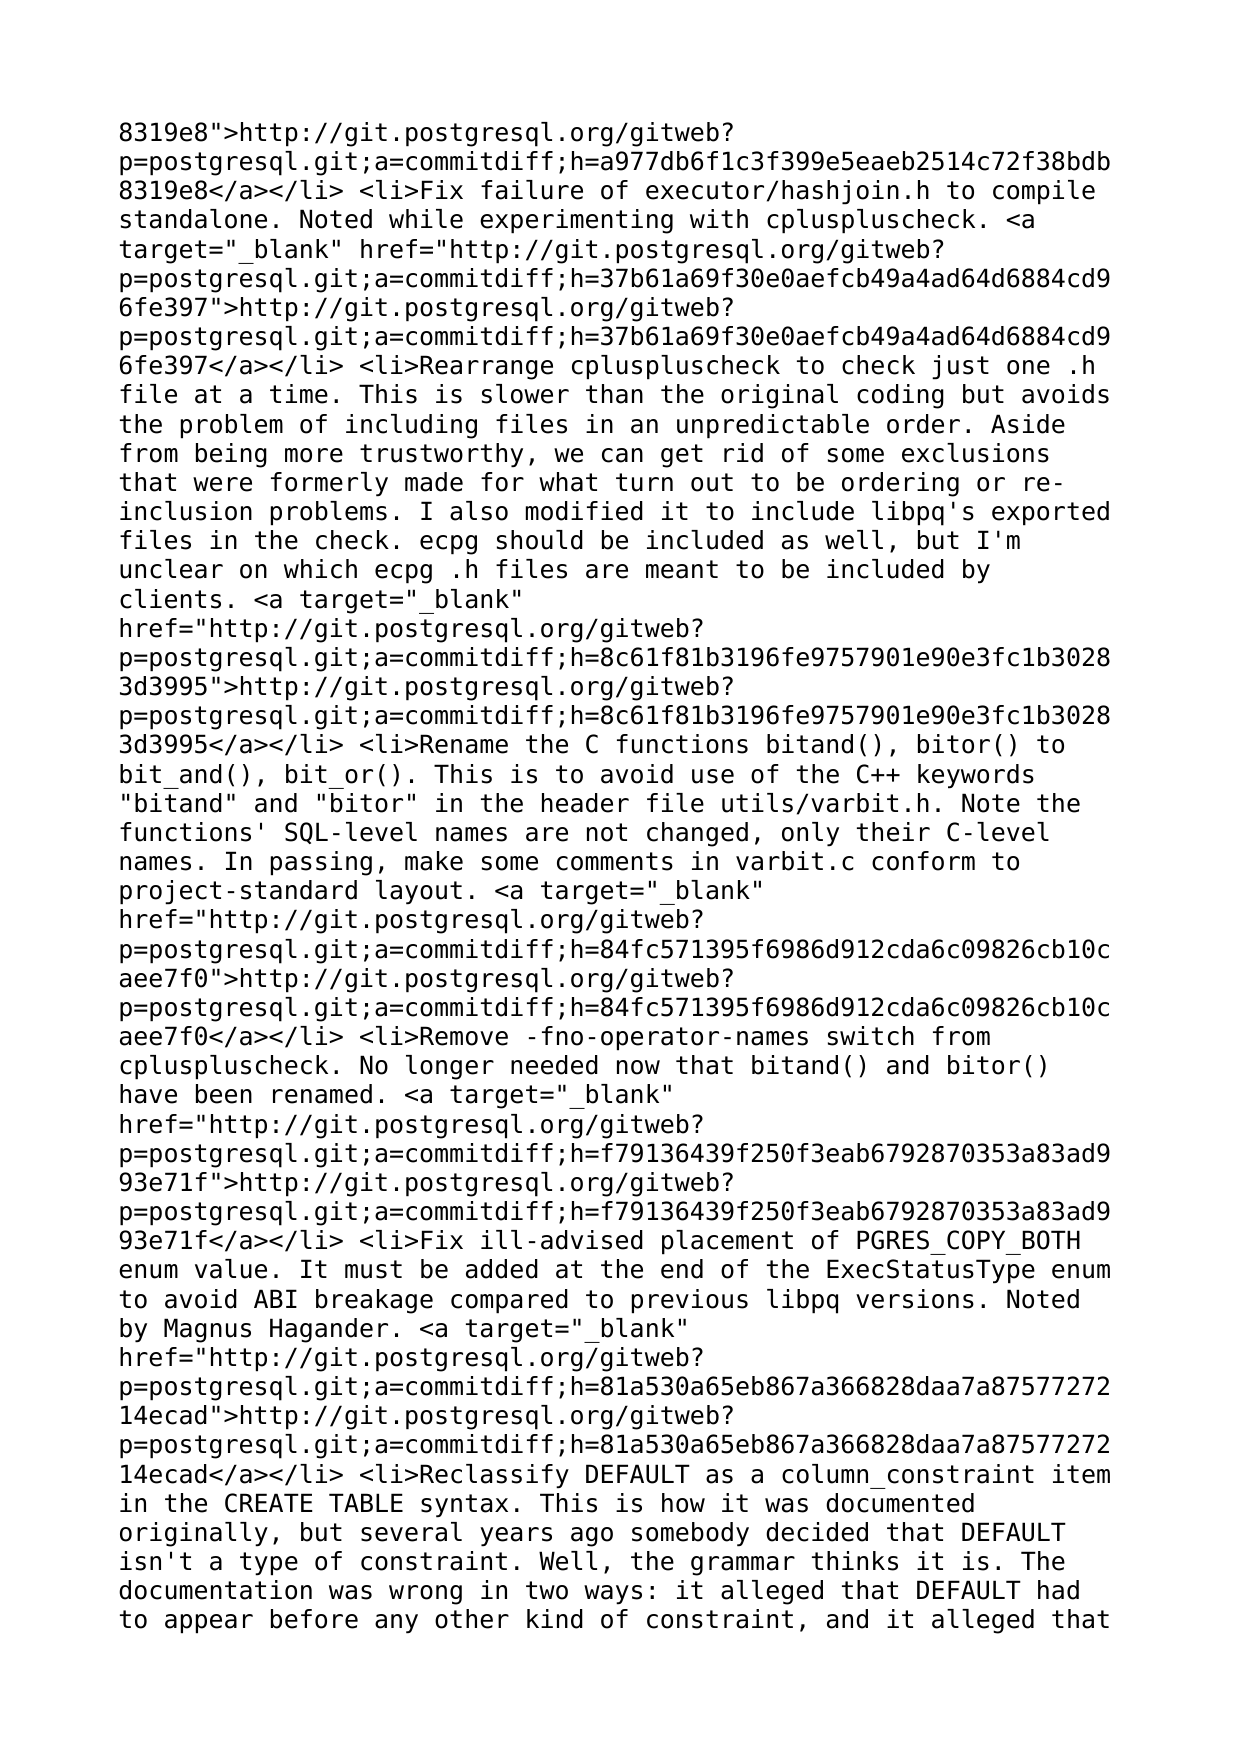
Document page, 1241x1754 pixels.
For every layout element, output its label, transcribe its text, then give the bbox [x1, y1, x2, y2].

text 8319e8">http://git.postgresql.org/gitweb?p=postgresql.git;a=commitdiff;h=a977db6f1c3f399e5eaeb2514c72f38bdb8319e8</a></li> <li>Fix failure of executor/hashjoin.h to compile standalone. Noted while experimenting with cpluspluscheck. <a target="_blank" href="http://git.postgresql.org/gitweb?p=postgresql.git;a=commitdiff;h=37b61a69f30e0aefcb49a4ad64d6884cd96fe397">http://git.postgresql.org/gitweb?p=postgresql.git;a=commitdiff;h=37b61a69f30e0aefcb49a4ad64d6884cd96fe397</a></li> <li>Rearrange cpluspluscheck to check just one .h file at a time. This is slower than the original coding but avoids the problem of including files in an unpredictable order. Aside from being more trustworthy, we can get rid of some exclusions that were formerly made for what turn out to be ordering or re-inclusion problems. I also modified it to include libpq's exported files in the check. ecpg should be included as well, but I'm unclear on which ecpg .h files are meant to be included by clients. <a target="_blank" href="http://git.postgresql.org/gitweb?p=postgresql.git;a=commitdiff;h=8c61f81b3196fe9757901e90e3fc1b30283d3995">http://git.postgresql.org/gitweb?p=postgresql.git;a=commitdiff;h=8c61f81b3196fe9757901e90e3fc1b30283d3995</a></li> <li>Rename the C functions bitand(), bitor() to bit_and(), bit_or(). This is to avoid use of the C++ keywords "bitand" and "bitor" in the header file utils/varbit.h. Note the functions' SQL-level names are not changed, only their C-level names. In passing, make some comments in varbit.c conform to project-standard layout. <a target="_blank" href="http://git.postgresql.org/gitweb?p=postgresql.git;a=commitdiff;h=84fc571395f6986d912cda6c09826cb10caee7f0">http://git.postgresql.org/gitweb?p=postgresql.git;a=commitdiff;h=84fc571395f6986d912cda6c09826cb10caee7f0</a></li> <li>Remove -fno-operator-names switch from cpluspluscheck. No longer needed now that bitand() and bitor() have been renamed. <a target="_blank" href="http://git.postgresql.org/gitweb?p=postgresql.git;a=commitdiff;h=f79136439f250f3eab6792870353a83ad993e71f">http://git.postgresql.org/gitweb?p=postgresql.git;a=commitdiff;h=f79136439f250f3eab6792870353a83ad993e71f</a></li> <li>Fix ill-advised placement of PGRES_COPY_BOTH enum value. It must be added at the end of the ExecStatusType enum to avoid ABI breakage compared to previous libpq versions. Noted by Magnus Hagander. <a target="_blank" href="http://git.postgresql.org/gitweb?p=postgresql.git;a=commitdiff;h=81a530a65eb867a366828daa7a8757727214ecad">http://git.postgresql.org/gitweb?p=postgresql.git;a=commitdiff;h=81a530a65eb867a366828daa7a8757727214ecad</a></li> <li>Reclassify DEFAULT as a column_constraint item in the CREATE TABLE syntax. This is how it was documented originally, but several years ago somebody decided that DEFAULT isn't a type of constraint. Well, the grammar thinks it is. The documentation was wrong in two ways: it alleged that DEFAULT had to appear before any other kind of constraint, and it alleged that [118, 118, 1122, 1635]
